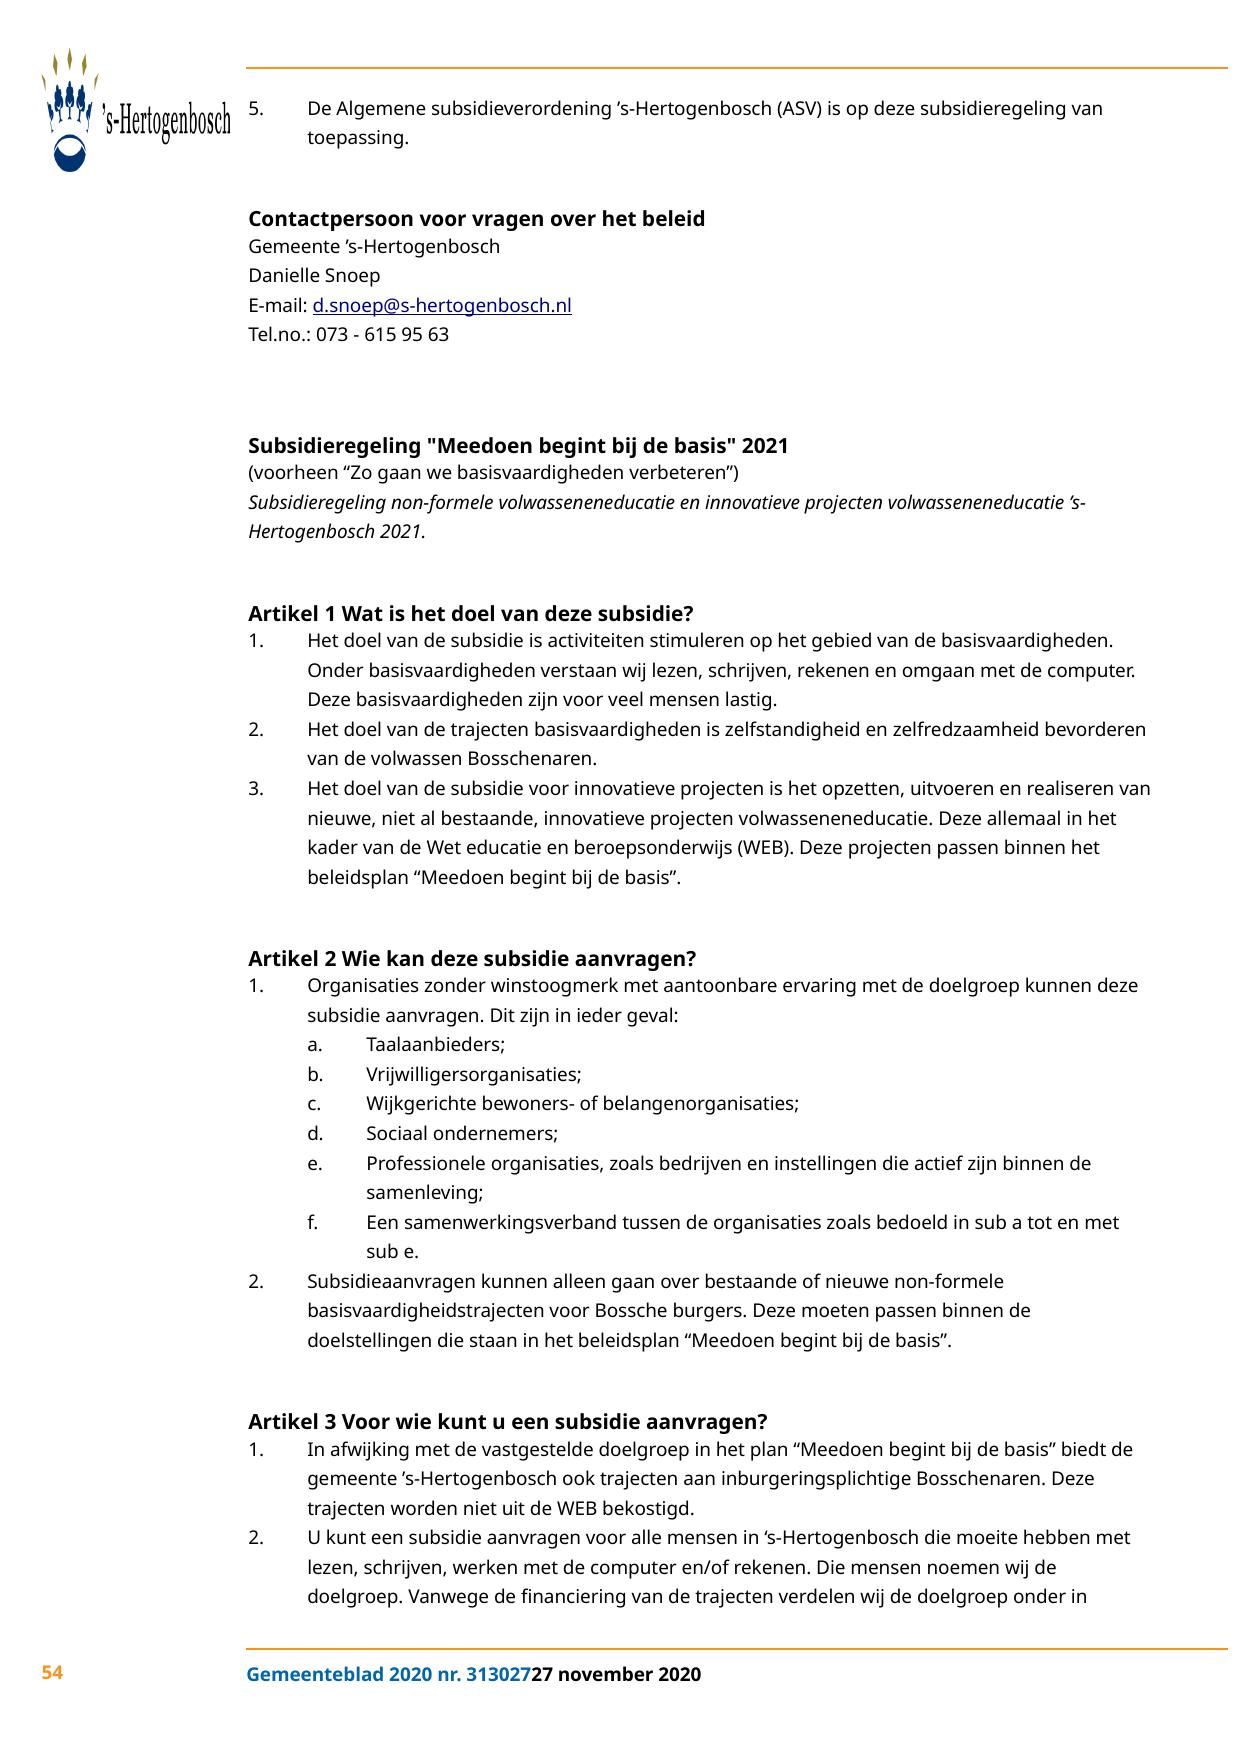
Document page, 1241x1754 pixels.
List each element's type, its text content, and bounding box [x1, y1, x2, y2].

list Vrijwilligersorganisaties; [307, 1061, 1152, 1087]
text E-mail: d.snoep@s-hertogenbosch.nl [248, 292, 1152, 318]
text Subsidieregeling "Meedoen begint bij de basis" 2021 [248, 431, 1152, 459]
list In afwijking met de vastgestelde doelgroep in het plan “Meedoen begint bij de basis” biedt de gemeente ’s-Hertogenbosch ook trajecten aan inburgeringsplichtige Bosschenaren. Deze trajecten worden niet uit de WEB bekostigd. [248, 1436, 1152, 1521]
list Taalaanbieders; [307, 1031, 1152, 1057]
text Tel.no.: 073 - 615 95 63 [248, 322, 1152, 347]
picture [41, 47, 231, 172]
list Het doel van de subsidie is activiteiten stimuleren op het gebied van de basisvaardigheden. Onder basisvaardigheden verstaan wij lezen, schrijven, rekenen en omgaan met de computer. Deze basisvaardigheden zijn voor veel mensen lastig. [248, 627, 1152, 712]
list Professionele organisaties, zoals bedrijven en instellingen die actief zijn binnen de samenleving; [307, 1150, 1152, 1205]
text (voorheen “Zo gaan we basisvaardigheden verbeteren”) [248, 459, 1152, 485]
text Artikel 3 Voor wie kunt u een subsidie aanvragen? [248, 1407, 1152, 1436]
list Organisaties zonder winstoogmerk met aantoonbare ervaring met de doelgroep kunnen deze subsidie aanvragen. Dit zijn in ieder geval: [248, 972, 1152, 1028]
text Subsidieregeling non-formele volwasseneneducatie en innovatieve projecten volwasseneneducatie ’s-Hertogenbosch 2021. [248, 489, 1152, 544]
text Gemeente ’s-Hertogenbosch [248, 233, 1152, 258]
text Artikel 2 Wie kan deze subsidie aanvragen? [248, 944, 1152, 972]
text Artikel 1 Wat is het doel van deze subsidie? [248, 599, 1152, 627]
list U kunt een subsidie aanvragen voor alle mensen in ‘s-Hertogenbosch die moeite hebben met lezen, schrijven, werken met de computer en/of rekenen. Die mensen noemen wij de doelgroep. Vanwege de financiering van de trajecten verdelen wij de doelgroep onder in [248, 1524, 1152, 1609]
list Subsidieaanvragen kunnen alleen gaan over bestaande of nieuwe non-formele basisvaardigheidstrajecten voor Bossche burgers. Deze moeten passen binnen de doelstellingen die staan in het beleidsplan “Meedoen begint bij de basis”. [248, 1268, 1152, 1353]
list Het doel van de trajecten basisvaardigheden is zelfstandigheid en zelfredzaamheid bevorderen van de volwassen Bosschenaren. [248, 716, 1152, 771]
text Contactpersoon voor vragen over het beleid [248, 204, 1152, 233]
list Sociaal ondernemers; [307, 1120, 1152, 1146]
text Danielle Snoep [248, 262, 1152, 288]
list Een samenwerkingsverband tussen de organisaties zoals bedoeld in sub a tot en met sub e. [307, 1209, 1152, 1264]
list Wijkgerichte bewoners- of belangenorganisaties; [307, 1091, 1152, 1116]
list De Algemene subsidieverordening ’s-Hertogenbosch (ASV) is op deze subsidieregeling van toepassing. [248, 95, 1152, 150]
list Het doel van de subsidie voor innovatieve projecten is het opzetten, uitvoeren en realiseren van nieuwe, niet al bestaande, innovatieve projecten volwasseneneducatie. Deze allemaal in het kader van de Wet educatie en beroepsonderwijs (WEB). Deze projecten passen binnen het beleidsplan “Meedoen begint bij de basis”. [248, 775, 1152, 889]
